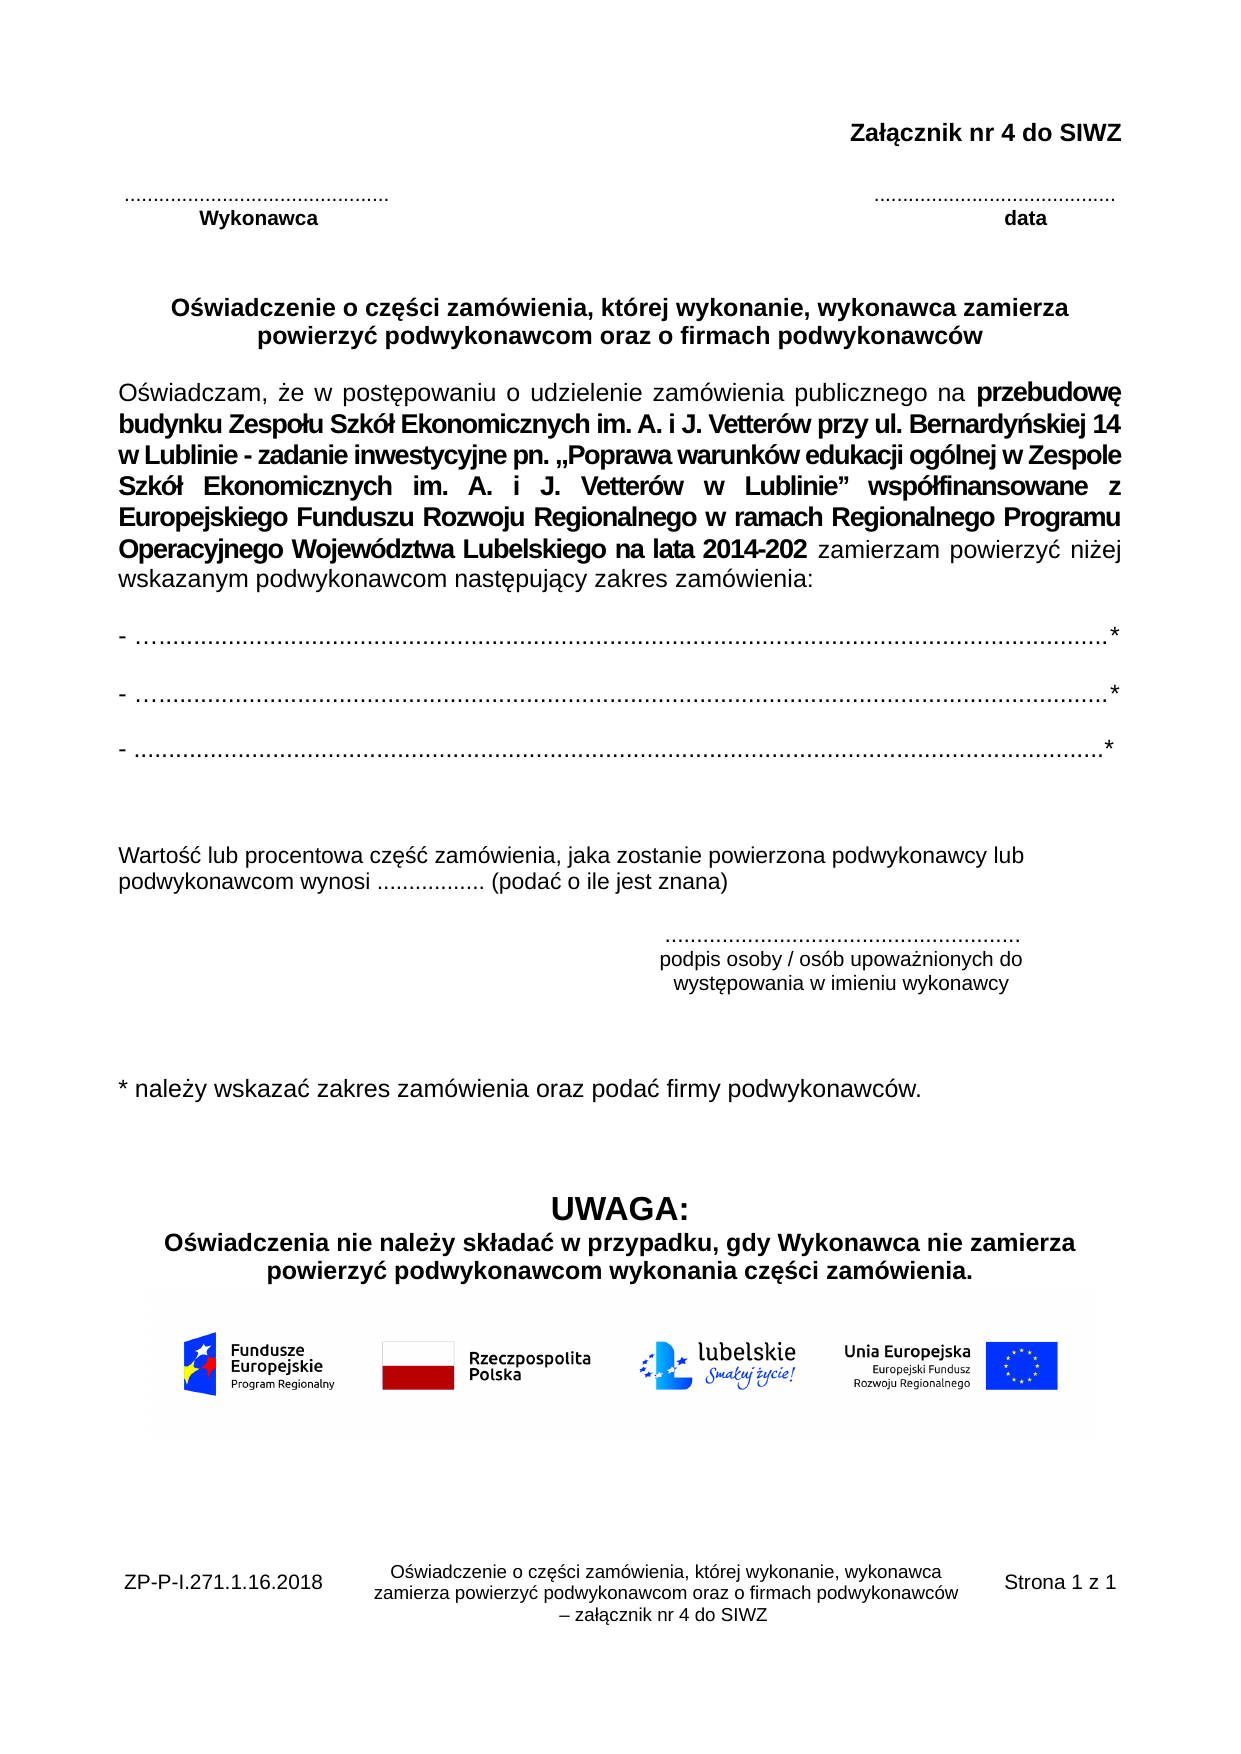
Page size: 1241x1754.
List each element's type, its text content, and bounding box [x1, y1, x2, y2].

text - ….........................................................................................................................................* [118, 679, 1122, 708]
text * należy wskazać zakres zamówienia oraz podać firmy podwykonawców. [118, 1074, 1122, 1103]
text - ............................................................................................................................................* [118, 734, 1122, 763]
text UWAGA: [118, 1189, 1122, 1228]
text podpis osoby / osób upoważnionych do występowania w imieniu wykonawcy [560, 947, 1122, 995]
text ........................................................ [563, 921, 1122, 947]
table_header .............................................. Wykonawca [118, 176, 620, 235]
text - ….........................................................................................................................................* [118, 621, 1122, 650]
text Oświadczenie o części zamówienia, której wykonanie, wykonawca zamierza powierzyć podwykonawcom oraz o firmach podwykonawców [118, 292, 1122, 350]
picture [147, 1285, 1093, 1437]
text Wartość lub procentowa część zamówienia, jaka zostanie powierzona podwykonawcy lub podwykonawcom wynosi ................. (podać o ile jest znana) [118, 842, 1122, 894]
text Oświadczam, że w postępowaniu o udzielenie zamówienia publicznego na przebudowę budynku Zespołu Szkół Ekonomicznych im. A. i J. Vetterów przy ul. Bernardyńskiej 14 w Lublinie - zadanie inwestycyjne pn. ,,Poprawa warunków edukacji ogólnej w Zespole Szkół Ekonomicznych im. A. i J. Vetterów w Lublinie’’ współfinansowane z Europejskiego Funduszu Rozwoju Regionalnego w ramach Regionalnego Programu Operacyjnego Województwa Lubelskiego na lata 2014-202 zamierzam powierzyć niżej wskazanym podwykonawcom następujący zakres zamówienia: [118, 376, 1122, 593]
text Oświadczenia nie należy składać w przypadku, gdy Wykonawca nie zamierza powierzyć podwykonawcom wykonania części zamówienia. [118, 1228, 1122, 1437]
subtitle Załącznik nr 4 do SIWZ [118, 118, 1122, 147]
table_header .......................................... data [620, 176, 1122, 235]
